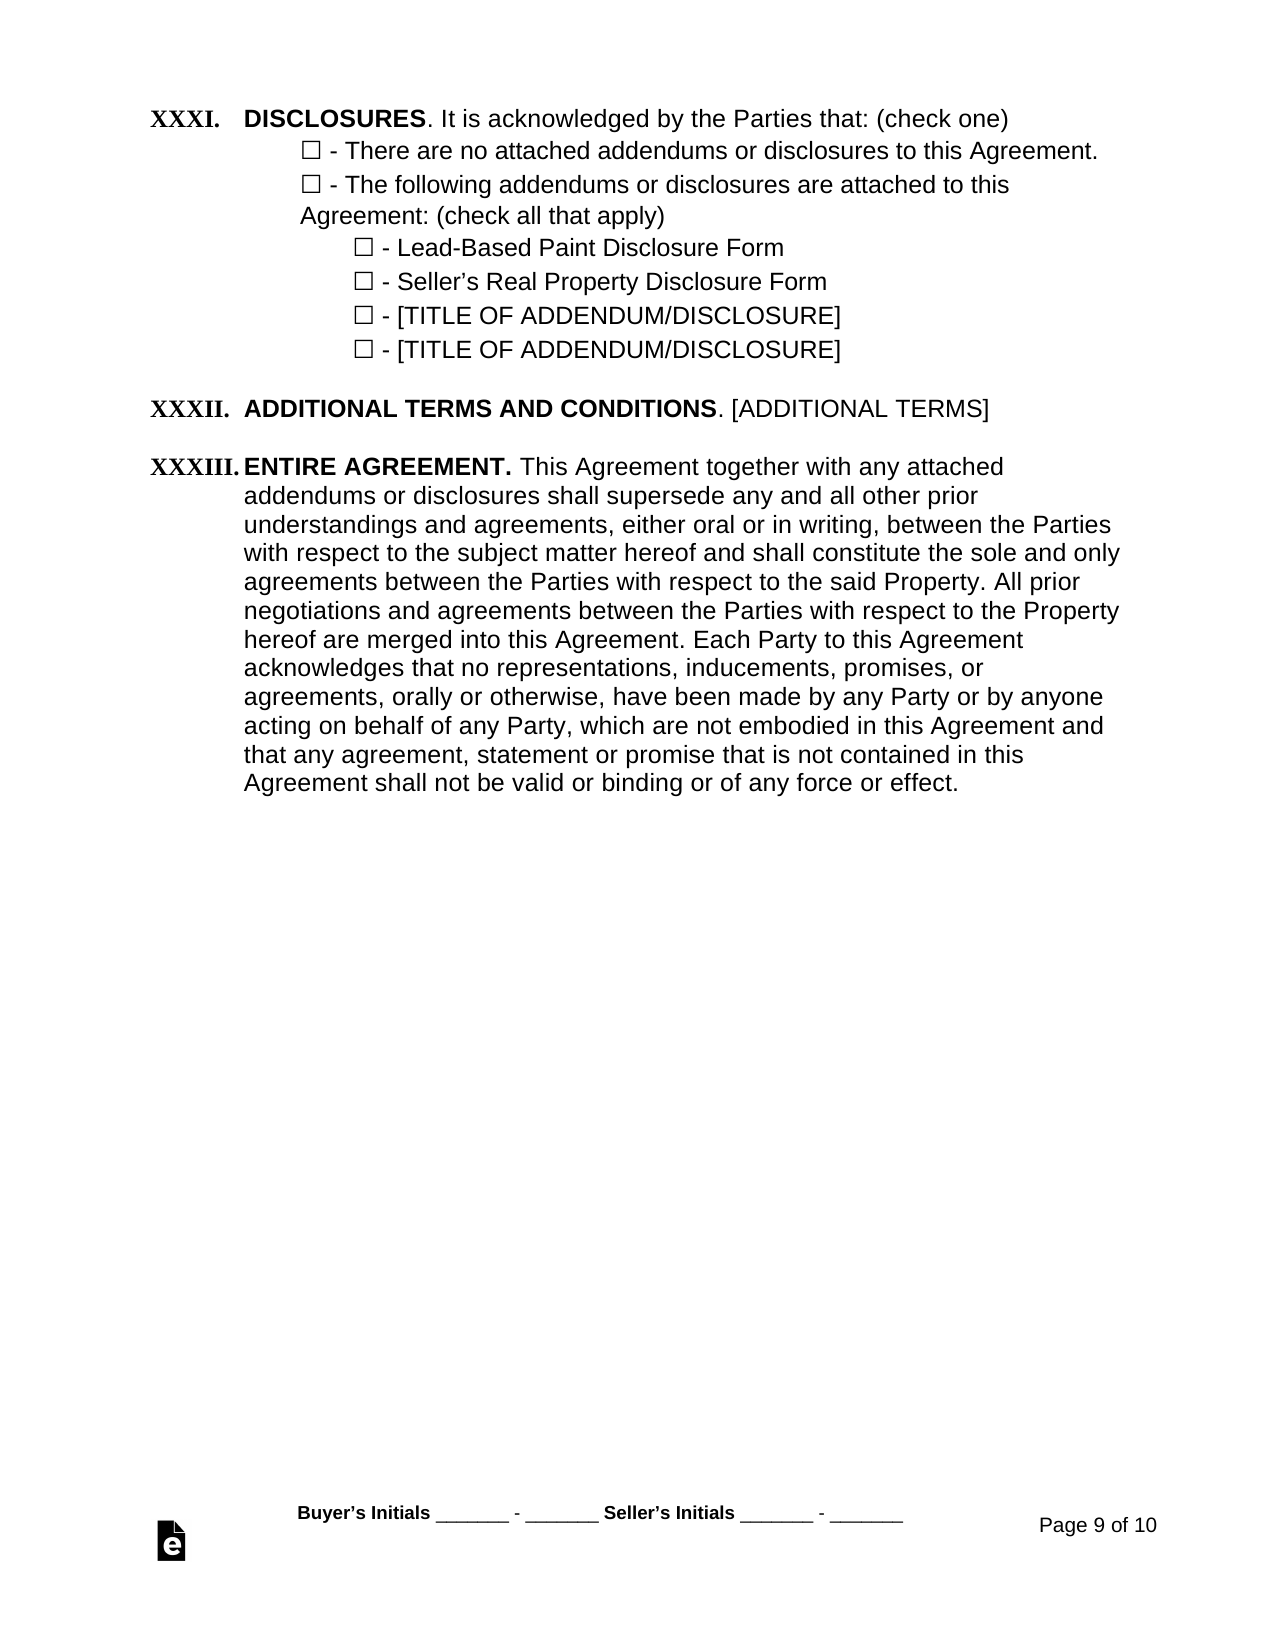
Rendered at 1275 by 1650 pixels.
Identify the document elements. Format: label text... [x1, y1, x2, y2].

text ☐ - There are no attached addendums or disclosures to this Agreement. [300, 133, 1125, 167]
text ☐ - [TITLE OF ADDENDUM/DISCLOSURE] [352, 298, 1125, 332]
list DISCLOSURES. It is acknowledged by the Parties that: (check one) [150, 104, 1125, 133]
list ENTIRE AGREEMENT. This Agreement together with any attached addendums or disclosures shall supersede any and all other prior understandings and agreements, either oral or in writing, between the Parties with respect to the subject matter hereof and shall constitute the sole and only agreements between the Parties with respect to the said Property. All prior negotiations and agreements between the Parties with respect to the Property hereof are merged into this Agreement. Each Party to this Agreement acknowledges that no representations, inducements, promises, or agreements, orally or otherwise, have been made by any Party or by anyone acting on behalf of any Party, which are not embodied in this Agreement and that any agreement, statement or promise that is not contained in this Agreement shall not be valid or binding or of any force or effect. [150, 452, 1125, 797]
text ☐ - Lead-Based Paint Disclosure Form [352, 229, 1125, 263]
text ☐ - The following addendums or disclosures are attached to this Agreement: (check all that apply) [300, 167, 1125, 229]
text ☐ - Seller’s Real Property Disclosure Form [352, 263, 1125, 298]
list ADDITIONAL TERMS AND CONDITIONS. [ADDITIONAL TERMS] [150, 394, 1125, 423]
text ☐ - [TITLE OF ADDENDUM/DISCLOSURE] [352, 332, 1125, 366]
